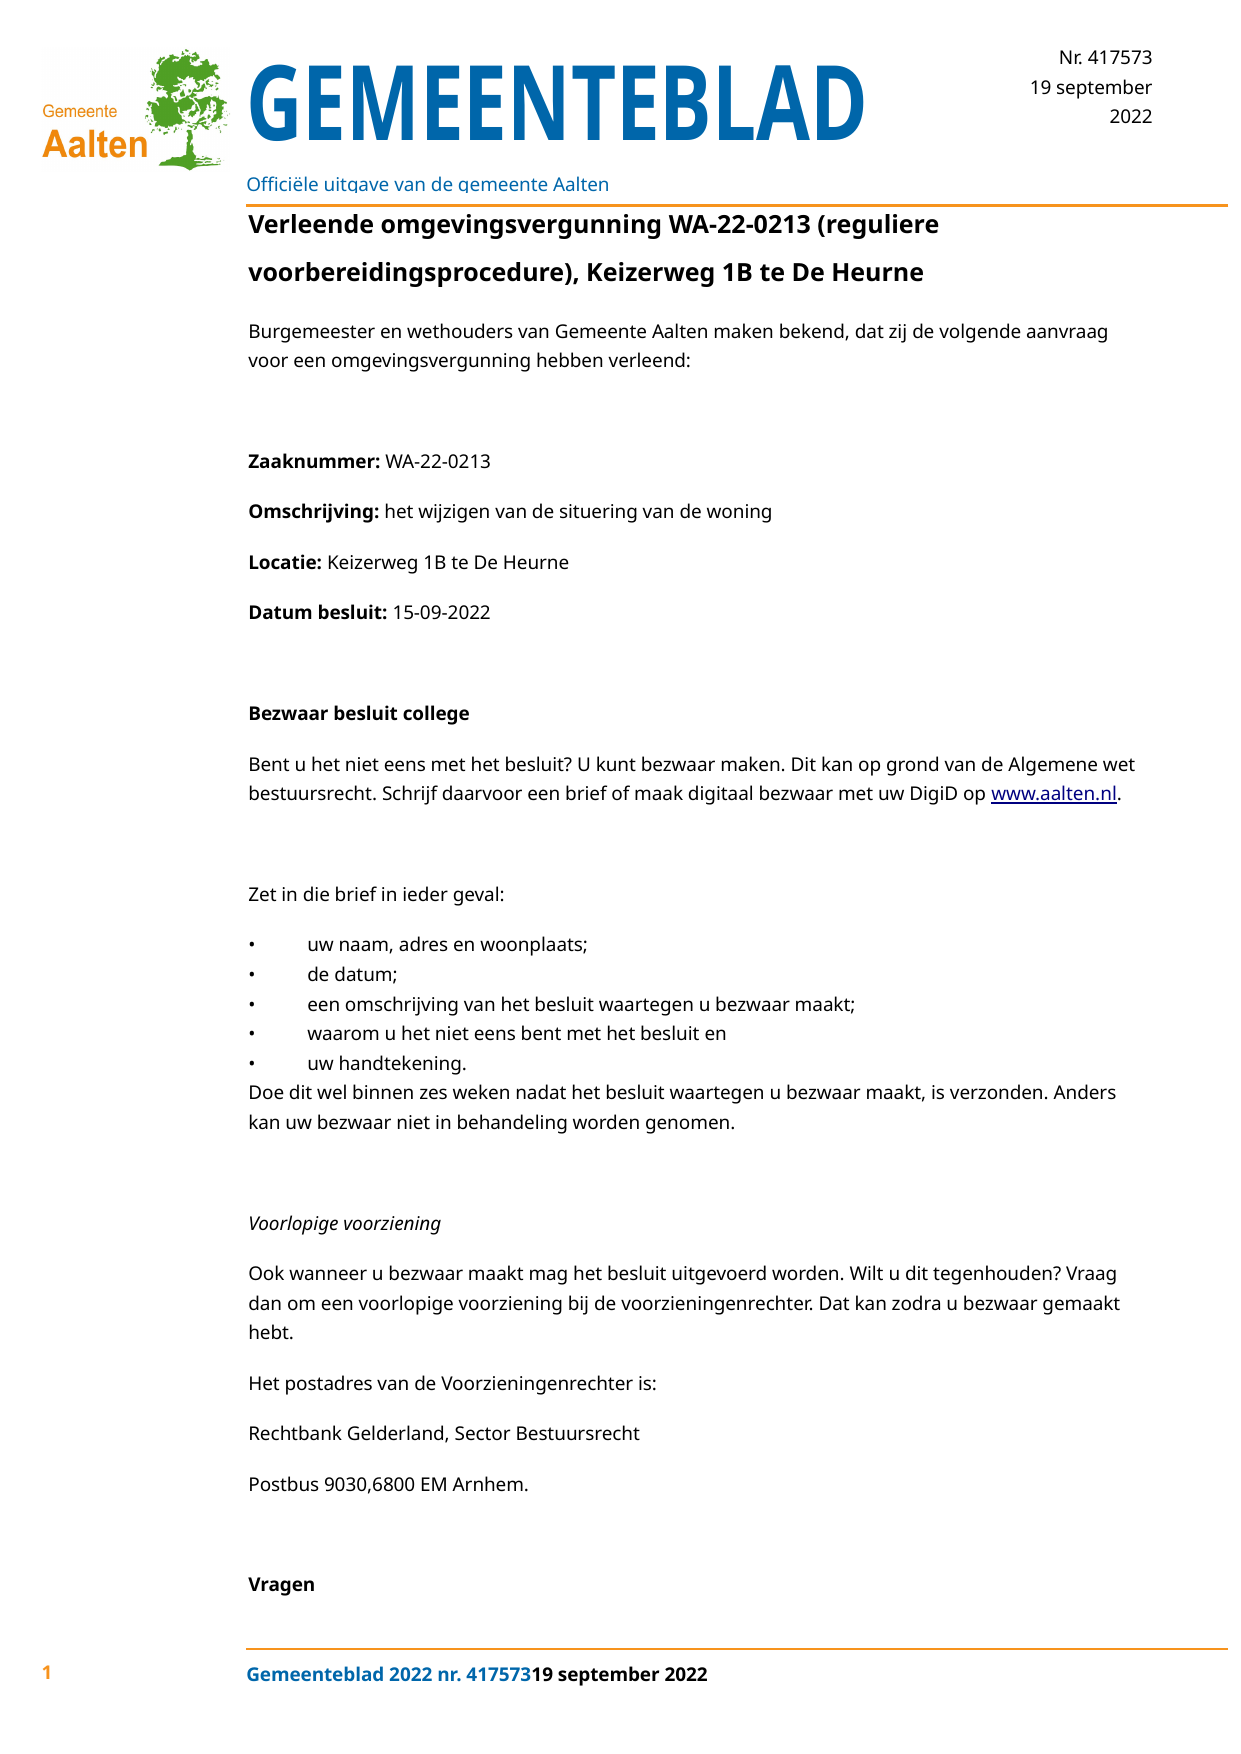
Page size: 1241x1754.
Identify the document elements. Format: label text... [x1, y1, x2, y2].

text Bezwaar besluit college [248, 700, 1152, 726]
text Ook wanneer u bezwaar maakt mag het besluit uitgevoerd worden. Wilt u dit tegenhouden? Vraag dan om een voorlopige voorziening bij de voorzieningenrechter. Dat kan zodra u bezwaar gemaakt hebt. [248, 1260, 1152, 1345]
text Bent u het niet eens met het besluit? U kunt bezwaar maken. Dit kan op grond van de Algemene wet bestuursrecht. Schrijf daarvoor een brief of maak digitaal bezwaar met uw DigiD op www.aalten.nl. [248, 751, 1152, 806]
text Vragen [248, 1572, 1152, 1597]
text Verleende omgevingsvergunning WA-22-0213 (reguliere voorbereidingsprocedure), Keizerweg 1B te De Heurne [248, 207, 1152, 288]
text Locatie: Keizerweg 1B te De Heurne [248, 549, 1152, 575]
list de datum; [248, 961, 1152, 987]
text Datum besluit: 15-09-2022 [248, 599, 1152, 625]
list uw handtekening. [248, 1050, 1152, 1076]
text Zaaknummer: WA-22-0213 [248, 448, 1152, 474]
text Burgemeester en wethouders van Gemeente Aalten maken bekend, dat zij de volgende aanvraag voor een omgevingsvergunning hebben verleend: [248, 318, 1152, 373]
text Omschrijving: het wijzigen van de situering van de woning [248, 499, 1152, 524]
text Voorlopige voorziening [248, 1210, 1152, 1236]
text Doe dit wel binnen zes weken nadat het besluit waartegen u bezwaar maakt, is verzonden. Anders kan uw bezwaar niet in behandeling worden genomen. [248, 1079, 1152, 1135]
text Het postadres van de Voorzieningenrechter is: [248, 1370, 1152, 1396]
text Postbus 9030,6800 EM Arnhem. [248, 1471, 1152, 1497]
picture [41, 47, 231, 172]
text Rechtbank Gelderland, Sector Bestuursrecht [248, 1420, 1152, 1446]
text Zet in die brief in ieder geval: [248, 881, 1152, 907]
list uw naam, adres en woonplaats; [248, 932, 1152, 957]
list een omschrijving van het besluit waartegen u bezwaar maakt; [248, 991, 1152, 1017]
list waarom u het niet eens bent met het besluit en [248, 1020, 1152, 1046]
